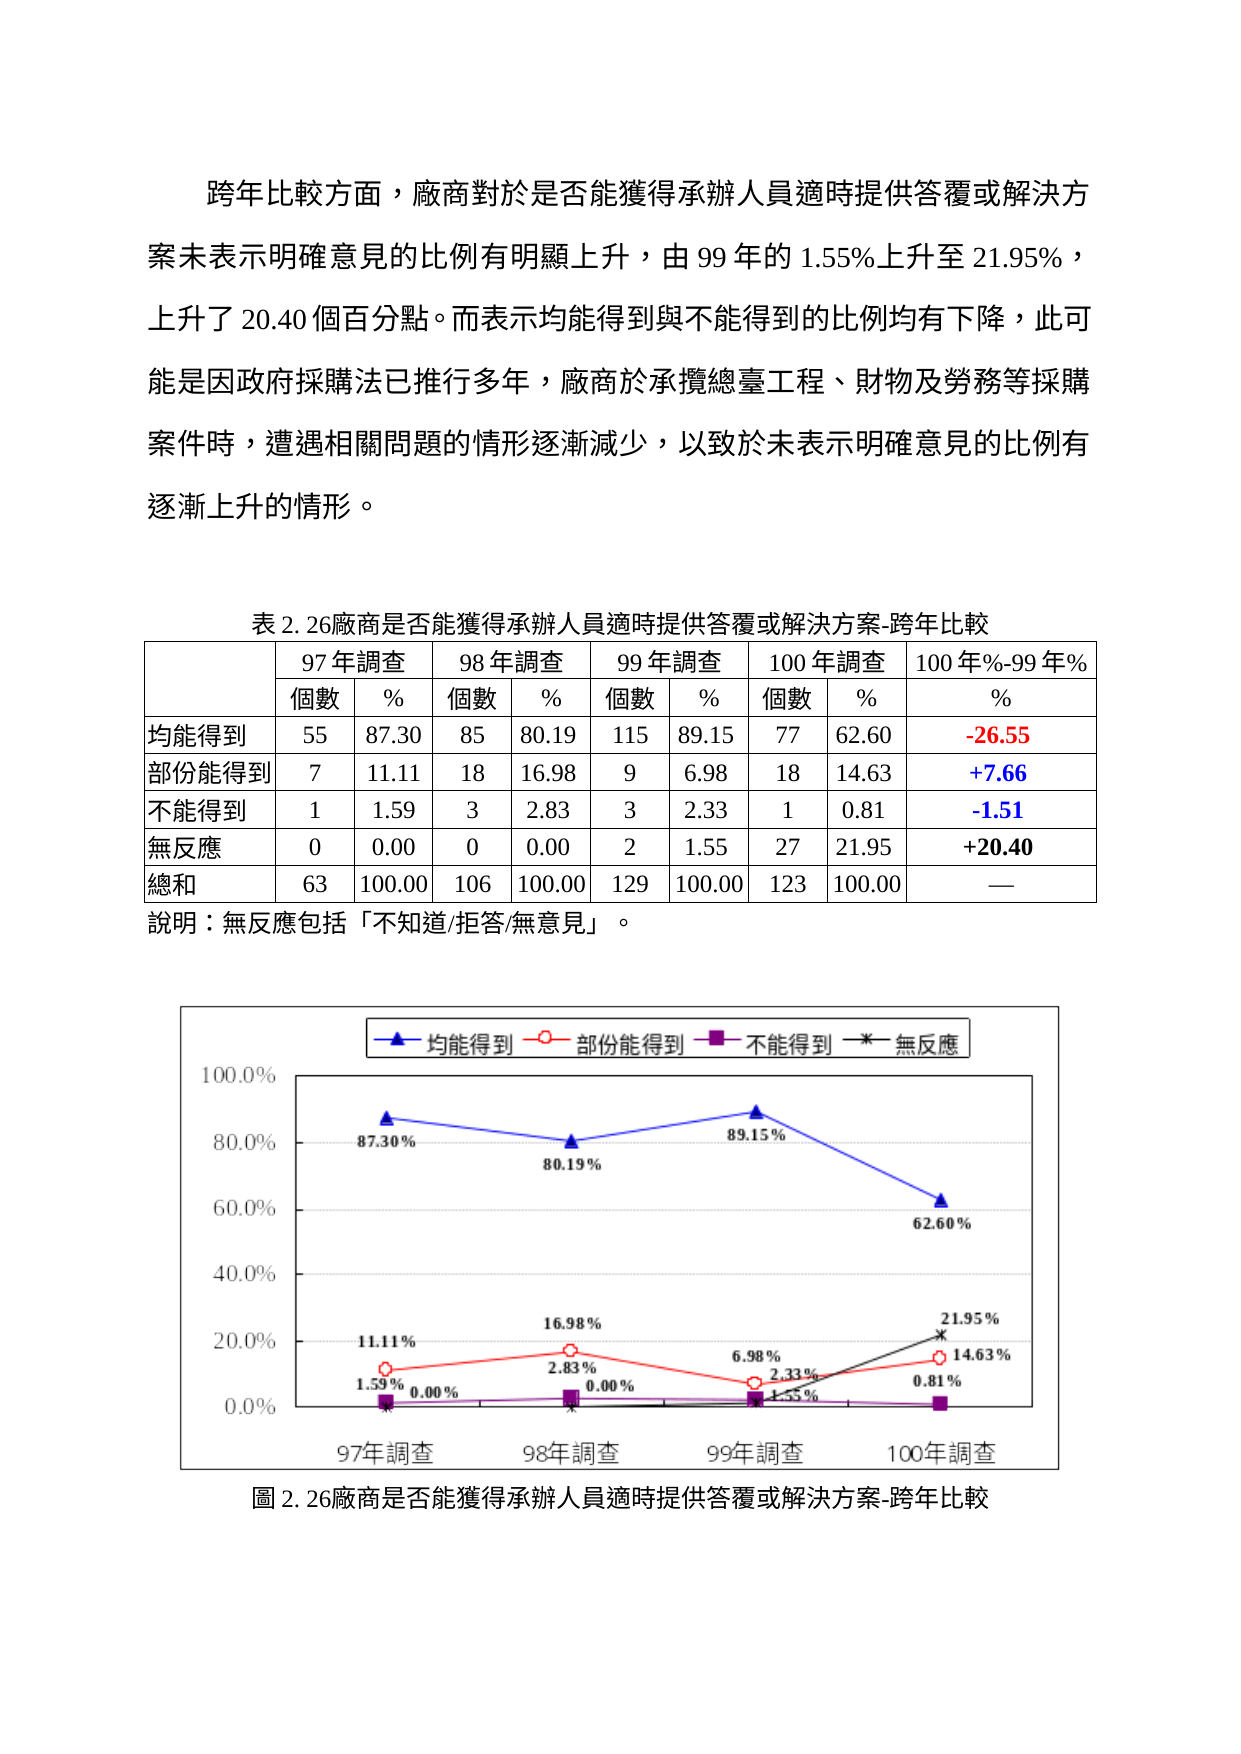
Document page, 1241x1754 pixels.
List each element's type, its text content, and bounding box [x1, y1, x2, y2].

table_cell 0.00 [355, 829, 432, 865]
table_header [145, 642, 275, 716]
table_cell 部份能得到 [145, 754, 275, 790]
table_cell 0.00 [512, 829, 590, 865]
table_cell 14.63 [828, 754, 906, 790]
table_cell 18 [749, 754, 827, 790]
table_cell 均能得到 [145, 717, 275, 753]
table_cell 0 [276, 829, 354, 865]
table_cell 7 [276, 754, 354, 790]
table_cell 87.30 [355, 717, 432, 753]
table_cell 27 [749, 829, 827, 865]
table_cell 21.95 [828, 829, 906, 865]
table_cell 129 [591, 866, 669, 902]
table_cell 11.11 [355, 754, 432, 790]
table_cell 115 [591, 717, 669, 753]
table_cell 100.00 [670, 866, 748, 902]
table_cell % [828, 679, 906, 716]
table_cell 100.00 [512, 866, 590, 902]
table_cell 1.59 [355, 791, 432, 827]
table_cell +20.40 [907, 829, 1096, 865]
table_header 100年調查 [749, 642, 906, 678]
table_cell 16.98 [512, 754, 590, 790]
table_cell 106 [433, 866, 511, 902]
table_cell 3 [433, 791, 511, 827]
table_header 99年調查 [591, 642, 748, 678]
table_cell +7.66 [907, 754, 1096, 790]
table_cell 0 [433, 829, 511, 865]
table_cell 9 [591, 754, 669, 790]
table_cell 1 [276, 791, 354, 827]
table_cell 總和 [145, 866, 275, 902]
table_cell 3 [591, 791, 669, 827]
table_header 98年調查 [433, 642, 590, 678]
table_cell 1.55 [670, 829, 748, 865]
table_cell 100.00 [828, 866, 906, 902]
table_cell % [907, 679, 1096, 716]
table_cell 個數 [276, 679, 354, 716]
table_cell 個數 [591, 679, 669, 716]
table_cell % [670, 679, 748, 716]
table_cell 無反應 [145, 829, 275, 865]
text 跨年比較方面，廠商對於是否能獲得承辦人員適時提供答覆或解決方案未表示明確意見的比例有明顯上升，由99年的1.55%上升至21.95%，上升了20.40個百分點。而表示均能得到與不能得到的比例均有下降，此可能是因政府採購法已推行多年，廠商於承攬總臺工程、財物及勞務等採購案件時，遭遇相關問題的情形逐漸減少，以致於未表示明確意見的比例有逐漸上升的情形。 [148, 155, 1092, 530]
table_cell % [355, 679, 432, 716]
table_cell 77 [749, 717, 827, 753]
table_cell 80.19 [512, 717, 590, 753]
table_cell -1.51 [907, 791, 1096, 827]
table_cell -26.55 [907, 717, 1096, 753]
table_cell 2 [591, 829, 669, 865]
table_cell 89.15 [670, 717, 748, 753]
table_cell — [907, 866, 1096, 902]
table_cell 0.81 [828, 791, 906, 827]
table_cell 2.83 [512, 791, 590, 827]
table_header 97年調查 [276, 642, 432, 678]
table_cell 55 [276, 717, 354, 753]
table_cell 2.33 [670, 791, 748, 827]
table_cell 個數 [433, 679, 511, 716]
text 說明：無反應包括「不知道/拒答/無意見」。 [148, 903, 1071, 939]
table_header 100年%-99年% [907, 642, 1096, 678]
table_cell 62.60 [828, 717, 906, 753]
table_cell 85 [433, 717, 511, 753]
table_cell 123 [749, 866, 827, 902]
text 表2. 26廠商是否能獲得承辦人員適時提供答覆或解決方案-跨年比較 [148, 605, 1092, 641]
table_cell 6.98 [670, 754, 748, 790]
table_cell % [512, 679, 590, 716]
table_cell 不能得到 [145, 791, 275, 827]
table_cell 100.00 [355, 866, 432, 902]
table_cell 個數 [749, 679, 827, 716]
table_cell 18 [433, 754, 511, 790]
table_cell 63 [276, 866, 354, 902]
table_cell 1 [749, 791, 827, 827]
text 圖2. 26廠商是否能獲得承辦人員適時提供答覆或解決方案-跨年比較 [148, 1478, 1092, 1515]
